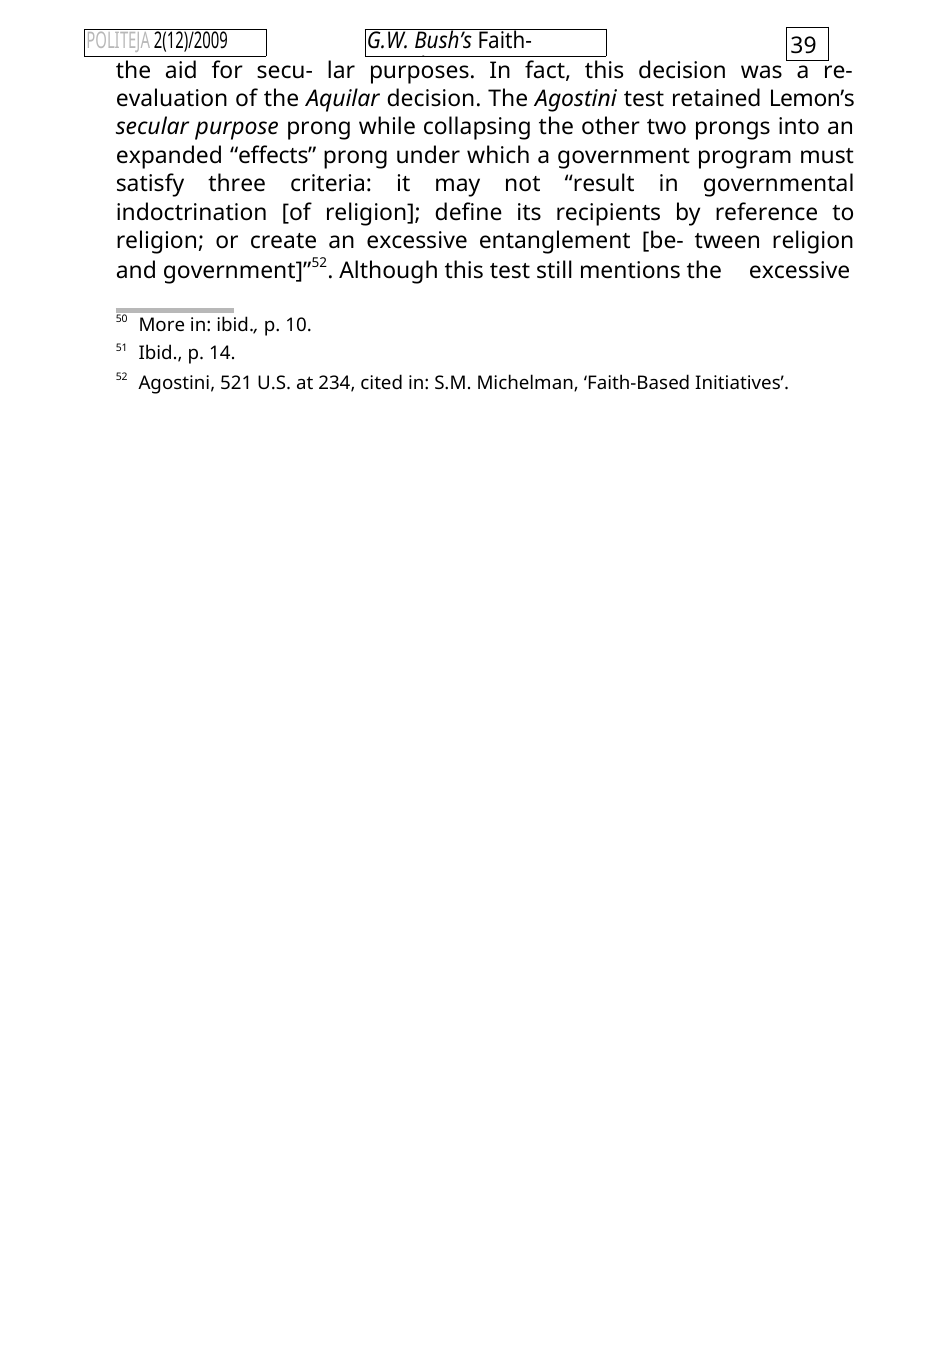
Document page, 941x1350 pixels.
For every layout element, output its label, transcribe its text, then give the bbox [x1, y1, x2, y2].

text the aid for secu- lar purposes. In fact, this decision was a re-evaluation of the Aquilar decision. The Agostini test retained Lemon’s secular purpose prong while collapsing the other two prongs into an expanded “effects” prong under which a government program must satisfy three criteria: it may not “result in governmental indoctrination [of religion]; define its recipients by reference to religion; or create an excessive entanglement [be- tween religion and government]”52. Although this test still mentions the excessive [116, 56, 855, 285]
text 50 More in: ibid., p. 10. [116, 306, 866, 336]
text 51 Ibid., p. 14. [116, 340, 866, 365]
text 52 Agostini, 521 U.S. at 234, cited in: S.M. Michelman, ‘Faith-Based Initiatives’. [116, 369, 866, 394]
